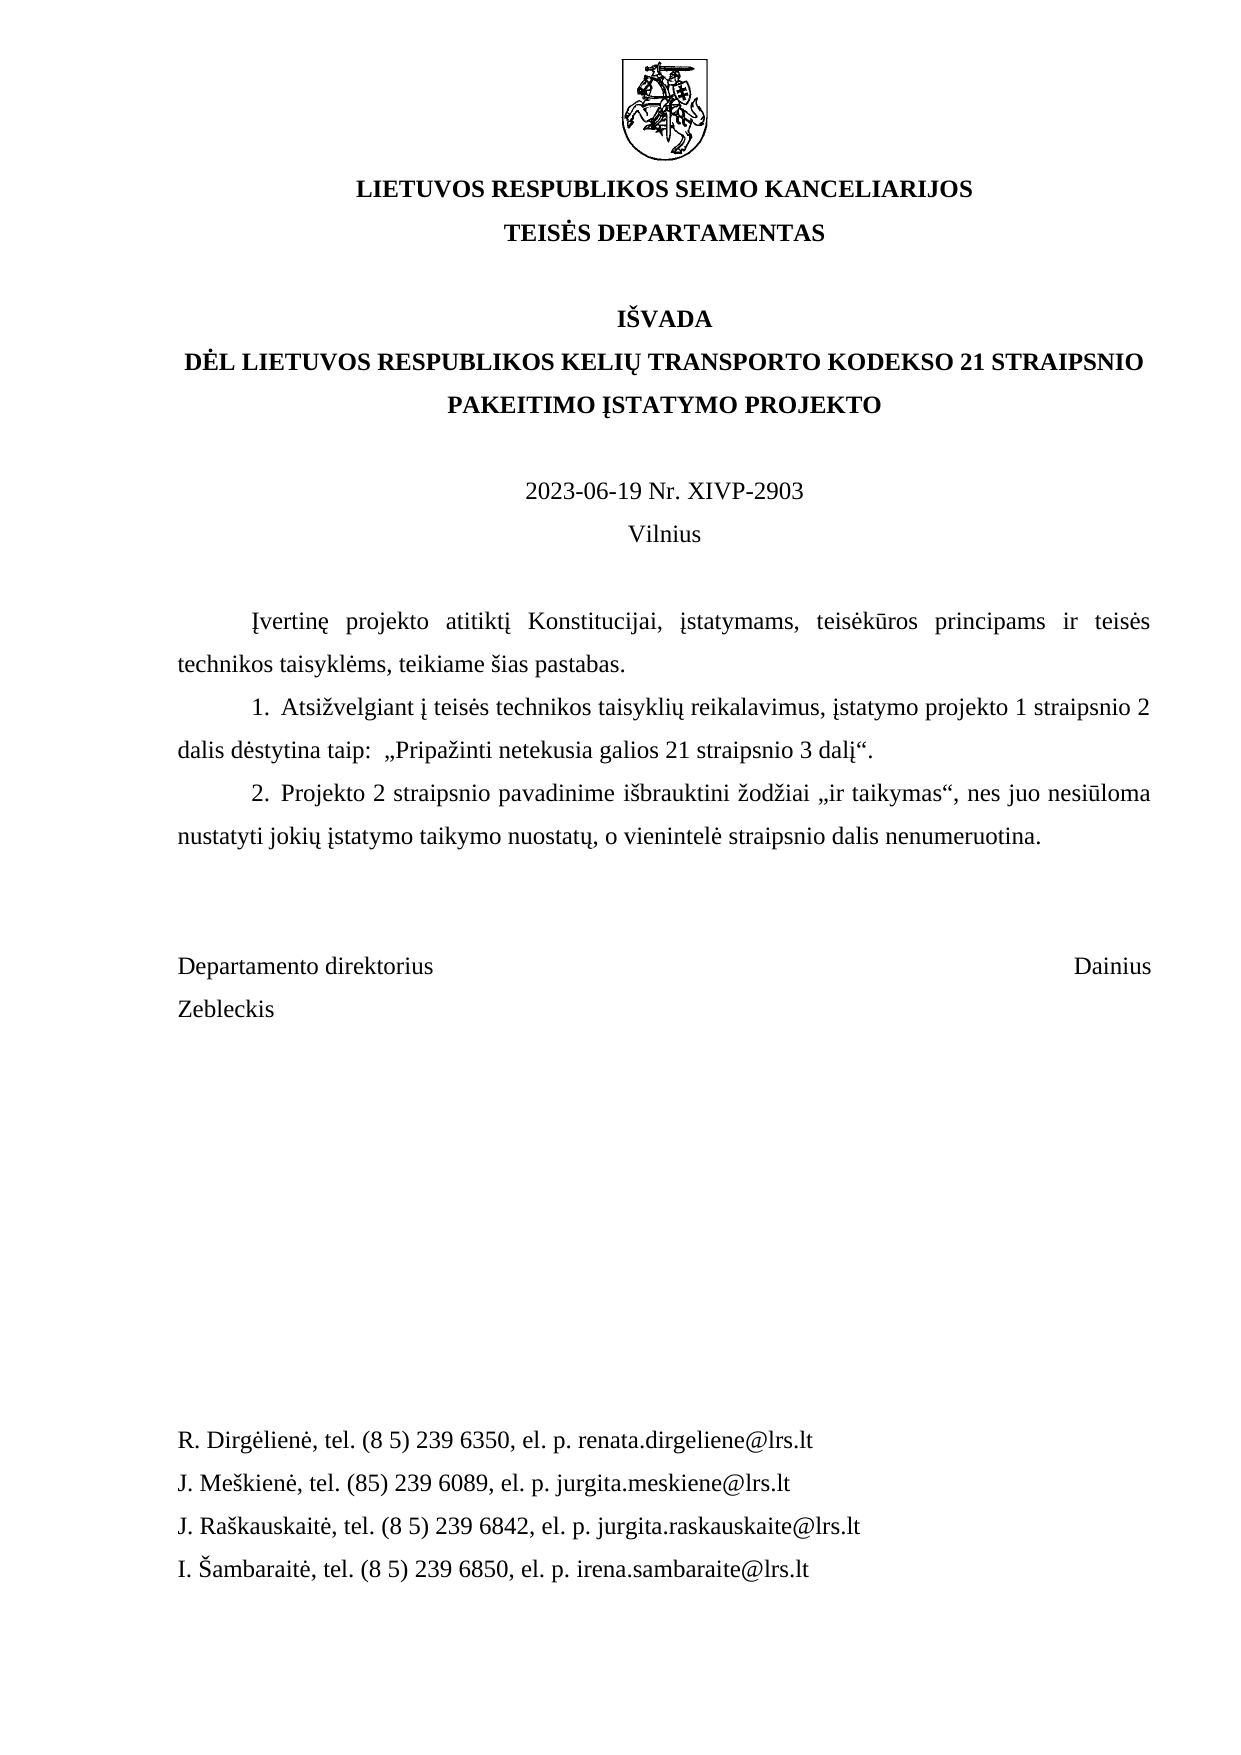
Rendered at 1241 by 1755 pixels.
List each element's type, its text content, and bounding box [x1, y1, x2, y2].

text J. Raškauskaitė, tel. (8 5) 239 6842, el. p. jurgita.raskauskaite@lrs.lt [177, 1511, 1152, 1540]
subtitle TEISĖS DEPARTAMENTAS [177, 218, 1152, 246]
text LIETUVOS RESPUBLIKOS SEIMO KANCELIARIJOS [177, 174, 1152, 203]
text R. Dirgėlienė, tel. (8 5) 239 6350, el. p. renata.dirgeliene@lrs.lt [177, 1425, 1152, 1454]
list Projekto 2 straipsnio pavadinime išbrauktini žodžiai „ir taikymas“, nes juo nesiūloma nustatyti jokių įstatymo taikymo nuostatų, o vienintelė straipsnio dalis nenumeruotina. [177, 778, 1152, 850]
text DĖL LIETUVOS RESPUBLIKOS KELIŲ TRANSPORTO KODEKSO 21 STRAIPSNIO PAKEITIMO ĮSTATYMO PROJEKTO [177, 347, 1152, 419]
text IŠVADA [177, 304, 1152, 333]
text J. Meškienė, tel. (85) 239 6089, el. p. jurgita.meskiene@lrs.lt [177, 1468, 1152, 1497]
text Vilnius [177, 519, 1152, 548]
text 2023-06-19 Nr. XIVP-2903 [177, 476, 1152, 505]
list Atsižvelgiant į teisės technikos taisyklių reikalavimus, įstatymo projekto 1 straipsnio 2 dalis dėstytina taip: „Pripažinti netekusia galios 21 straipsnio 3 dalį“. [177, 692, 1152, 764]
text Įvertinę projekto atitiktį Konstitucijai, įstatymams, teisėkūros principams ir teisės technikos taisyklėms, teikiame šias pastabas. [177, 606, 1152, 678]
text Departamento direktorius Dainius Zebleckis [177, 951, 1152, 1023]
text I. Šambaraitė, tel. (8 5) 239 6850, el. p. irena.sambaraite@lrs.lt [177, 1554, 1152, 1583]
